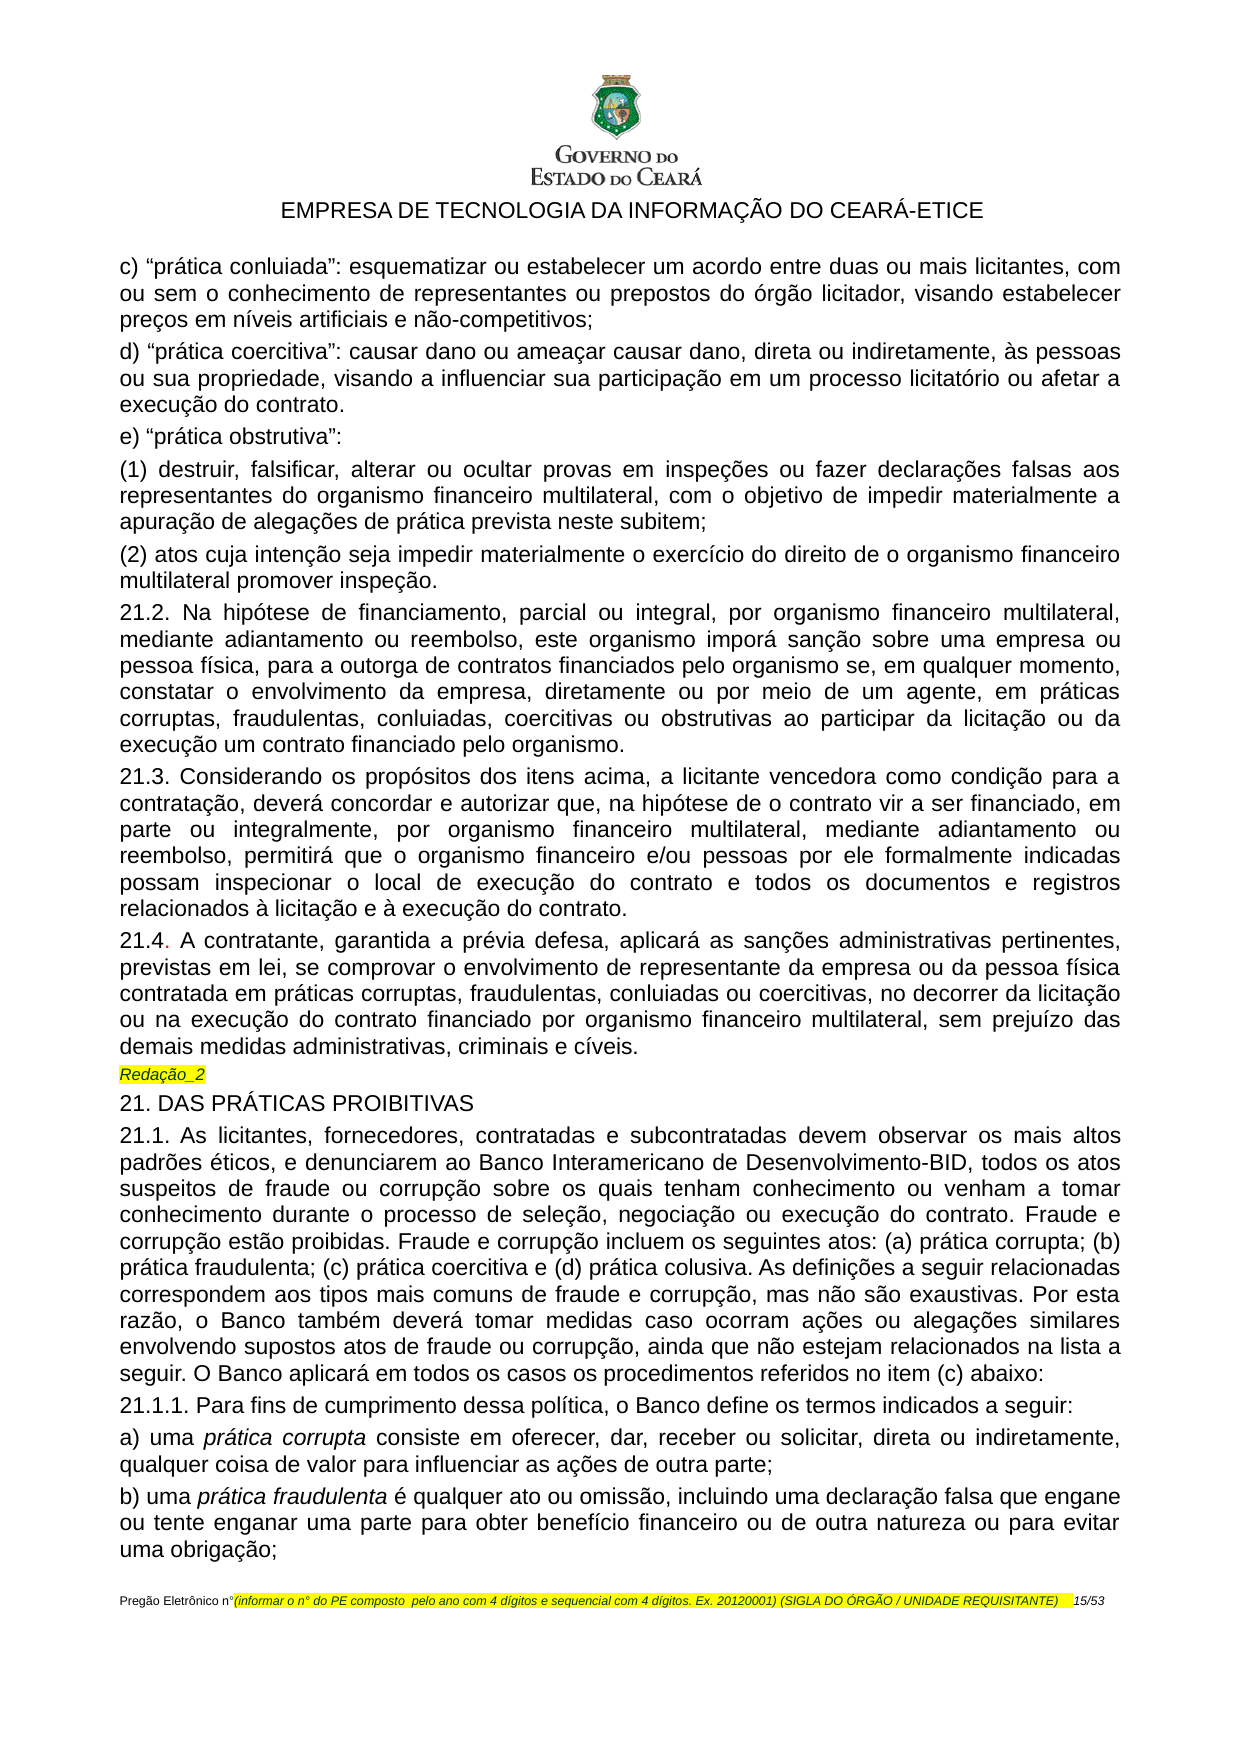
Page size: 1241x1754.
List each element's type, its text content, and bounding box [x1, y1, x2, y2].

text d) “prática coercitiva”: causar dano ou ameaçar causar dano, direta ou indiretamente, às pessoas ou sua propriedade, visando a influenciar sua participação em um processo licitatório ou afetar a execução do contrato. [119, 338, 1121, 417]
text (2) atos cuja intenção seja impedir materialmente o exercício do direito de o organismo financeiro multilateral promover inspeção. [119, 541, 1121, 593]
text 21.1. As licitantes, fornecedores, contratadas e subcontratadas devem observar os mais altos padrões éticos, e denunciarem ao Banco Interamericano de Desenvolvimento-BID, todos os atos suspeitos de fraude ou corrupção sobre os quais tenham conhecimento ou venham a tomar conhecimento durante o processo de seleção, negociação ou execução do contrato. Fraude e corrupção estão proibidas. Fraude e corrupção incluem os seguintes atos: (a) prática corrupta; (b) prática fraudulenta; (c) prática coercitiva e (d) prática colusiva. As definições a seguir relacionadas correspondem aos tipos mais comuns de fraude e corrupção, mas não são exaustivas. Por esta razão, o Banco também deverá tomar medidas caso ocorram ações ou alegações similares envolvendo supostos atos de fraude ou corrupção, ainda que não estejam relacionados na lista a seguir. O Banco aplicará em todos os casos os procedimentos referidos no item (c) abaixo: [119, 1122, 1121, 1386]
text 21.3. Considerando os propósitos dos itens acima, a licitante vencedora como condição para a contratação, deverá concordar e autorizar que, na hipótese de o contrato vir a ser financiado, em parte ou integralmente, por organismo financeiro multilateral, mediante adiantamento ou reembolso, permitirá que o organismo financeiro e/ou pessoas por ele formalmente indicadas possam inspecionar o local de execução do contrato e todos os documentos e registros relacionados à licitação e à execução do contrato. [119, 763, 1121, 921]
text 21.2. Na hipótese de financiamento, parcial ou integral, por organismo financeiro multilateral, mediante adiantamento ou reembolso, este organismo imporá sanção sobre uma empresa ou pessoa física, para a outorga de contratos financiados pelo organismo se, em qualquer momento, constatar o envolvimento da empresa, diretamente ou por meio de um agente, em práticas corruptas, fraudulentas, conluiadas, coercitivas ou obstrutivas ao participar da licitação ou da execução um contrato financiado pelo organismo. [119, 599, 1121, 757]
text 21.1.1. Para fins de cumprimento dessa política, o Banco define os termos indicados a seguir: [119, 1392, 1121, 1418]
text c) “prática conluiada”: esquematizar ou estabelecer um acordo entre duas ou mais licitantes, com ou sem o conhecimento de representantes ou prepostos do órgão licitador, visando estabelecer preços em níveis artificiais e não-competitivos; [119, 253, 1121, 332]
text 21. DAS PRÁTICAS PROIBITIVAS [119, 1090, 1121, 1116]
text a) uma prática corrupta consiste em oferecer, dar, receber ou solicitar, direta ou indiretamente, qualquer coisa de valor para influenciar as ações de outra parte; [119, 1424, 1121, 1477]
text Redação_2 [119, 1065, 1123, 1084]
text b) uma prática fraudulenta é qualquer ato ou omissão, incluindo uma declaração falsa que engane ou tente enganar uma parte para obter benefício financeiro ou de outra natureza ou para evitar uma obrigação; [119, 1483, 1121, 1562]
text e) “prática obstrutiva”: [119, 423, 1121, 449]
text (1) destruir, falsificar, alterar ou ocultar provas em inspeções ou fazer declarações falsas aos representantes do organismo financeiro multilateral, com o objetivo de impedir materialmente a apuração de alegações de prática prevista neste subitem; [119, 456, 1121, 534]
text 21.4. A contratante, garantida a prévia defesa, aplicará as sanções administrativas pertinentes, previstas em lei, se comprovar o envolvimento de representante da empresa ou da pessoa física contratada em práticas corruptas, fraudulentas, conluiadas ou coercitivas, no decorrer da licitação ou na execução do contrato financiado por organismo financeiro multilateral, sem prejuízo das demais medidas administrativas, criminais e cíveis. [119, 927, 1122, 1059]
